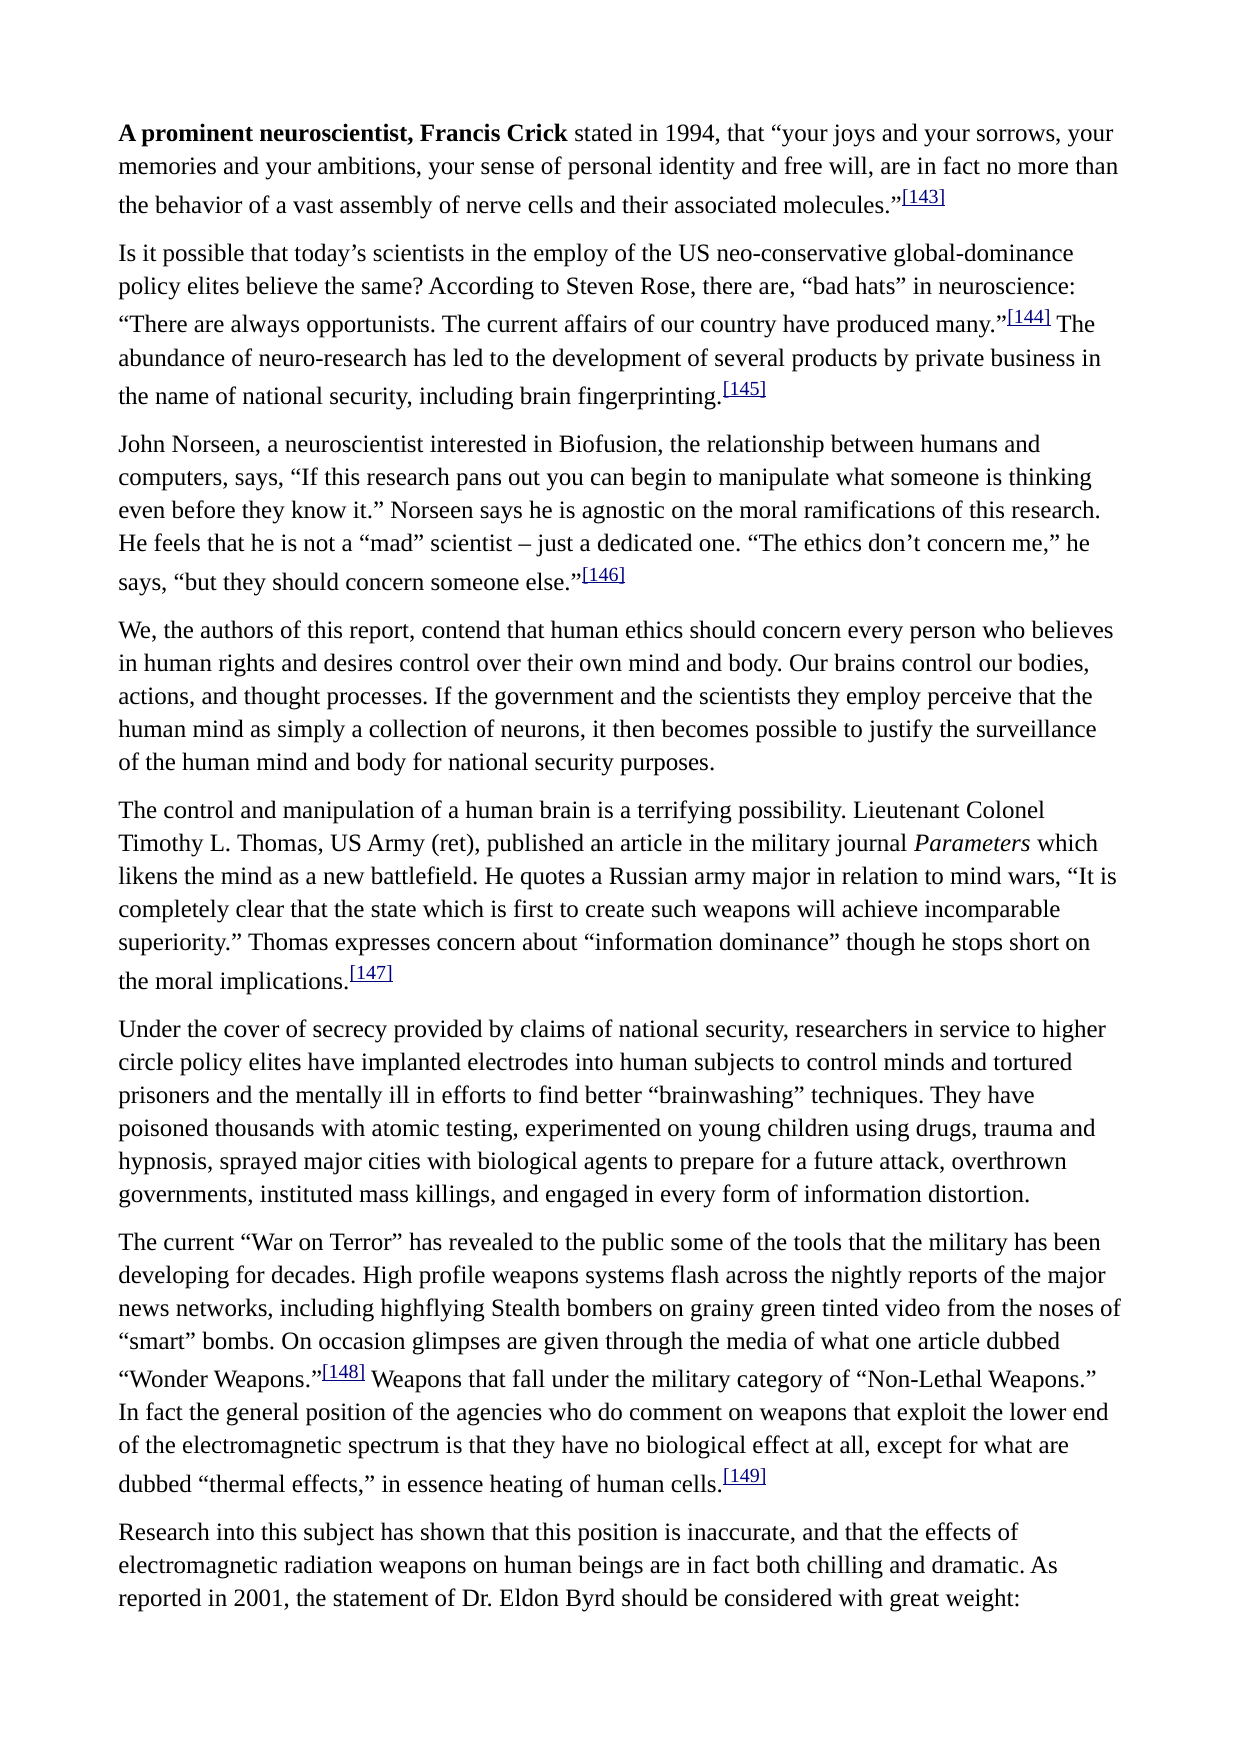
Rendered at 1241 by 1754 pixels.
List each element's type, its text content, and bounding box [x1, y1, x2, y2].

text John Norseen, a neuroscientist interested in Biofusion, the relationship between humans and computers, says, “If this research pans out you can begin to manipulate what someone is thinking even before they know it.” Norseen says he is agnostic on the moral ramifications of this research. He feels that he is not a “mad” scientist – just a dedicated one. “The ethics don’t concern me,” he says, “but they should concern someone else.”[146] [118, 429, 1122, 596]
text The control and manipulation of a human brain is a terrifying possibility. Lieutenant Colonel Timothy L. Thomas, US Army (ret), published an article in the military journal Parameters which likens the mind as a new battlefield. He quotes a Russian army major in relation to mind wars, “It is completely clear that the state which is first to create such weapons will achieve incomparable superiority.” Thomas expresses concern about “information dominance” though he stops short on the moral implications.[147] [118, 795, 1122, 994]
text Under the cover of secrecy provided by claims of national security, researchers in service to higher circle policy elites have implanted electrodes into human subjects to control minds and tortured prisoners and the mentally ill in efforts to find better “brainwashing” techniques. They have poisoned thousands with atomic testing, experimented on young children using drugs, trauma and hypnosis, sprayed major cities with biological agents to prepare for a future attack, overthrown governments, instituted mass killings, and engaged in every form of information distortion. [118, 1014, 1122, 1208]
text We, the authors of this report, contend that human ethics should concern every person who believes in human rights and desires control over their own mind and body. Our brains control our bodies, actions, and thought processes. If the government and the scientists they employ perceive that the human mind as simply a collection of neurons, it then becomes possible to justify the surveillance of the human mind and body for national security purposes. [118, 615, 1122, 776]
text The current “War on Terror” has revealed to the public some of the tools that the military has been developing for decades. High profile weapons systems flash across the nightly reports of the major news networks, including highflying Stealth bombers on grainy green tinted video from the noses of “smart” bombs. On occasion glimpses are given through the media of what one article dubbed “Wonder Weapons.”[148] Weapons that fall under the military category of “Non-Lethal Weapons.” In fact the general position of the agencies who do comment on weapons that exploit the lower end of the electromagnetic spectrum is that they have no biological effect at all, except for what are dubbed “thermal effects,” in essence heating of human cells.[149] [118, 1227, 1122, 1498]
text A prominent neuroscientist, Francis Crick stated in 1994, that “your joys and your sorrows, your memories and your ambitions, your sense of personal identity and free will, are in fact no more than the behavior of a vast assembly of nerve cells and their associated molecules.”[143] [118, 118, 1122, 218]
text Is it possible that today’s scientists in the employ of the US neo-conservative global-dominance policy elites believe the same? According to Steven Rose, there are, “bad hats” in neuroscience: “There are always opportunists. The current affairs of our country have produced many.”[144] The abundance of neuro-research has led to the development of several products by private business in the name of national security, including brain fingerprinting.[145] [118, 238, 1122, 410]
text Research into this subject has shown that this position is inaccurate, and that the effects of electromagnetic radiation weapons on human beings are in fact both chilling and dramatic. As reported in 2001, the statement of Dr. Eldon Byrd should be considered with great weight: [118, 1517, 1122, 1612]
